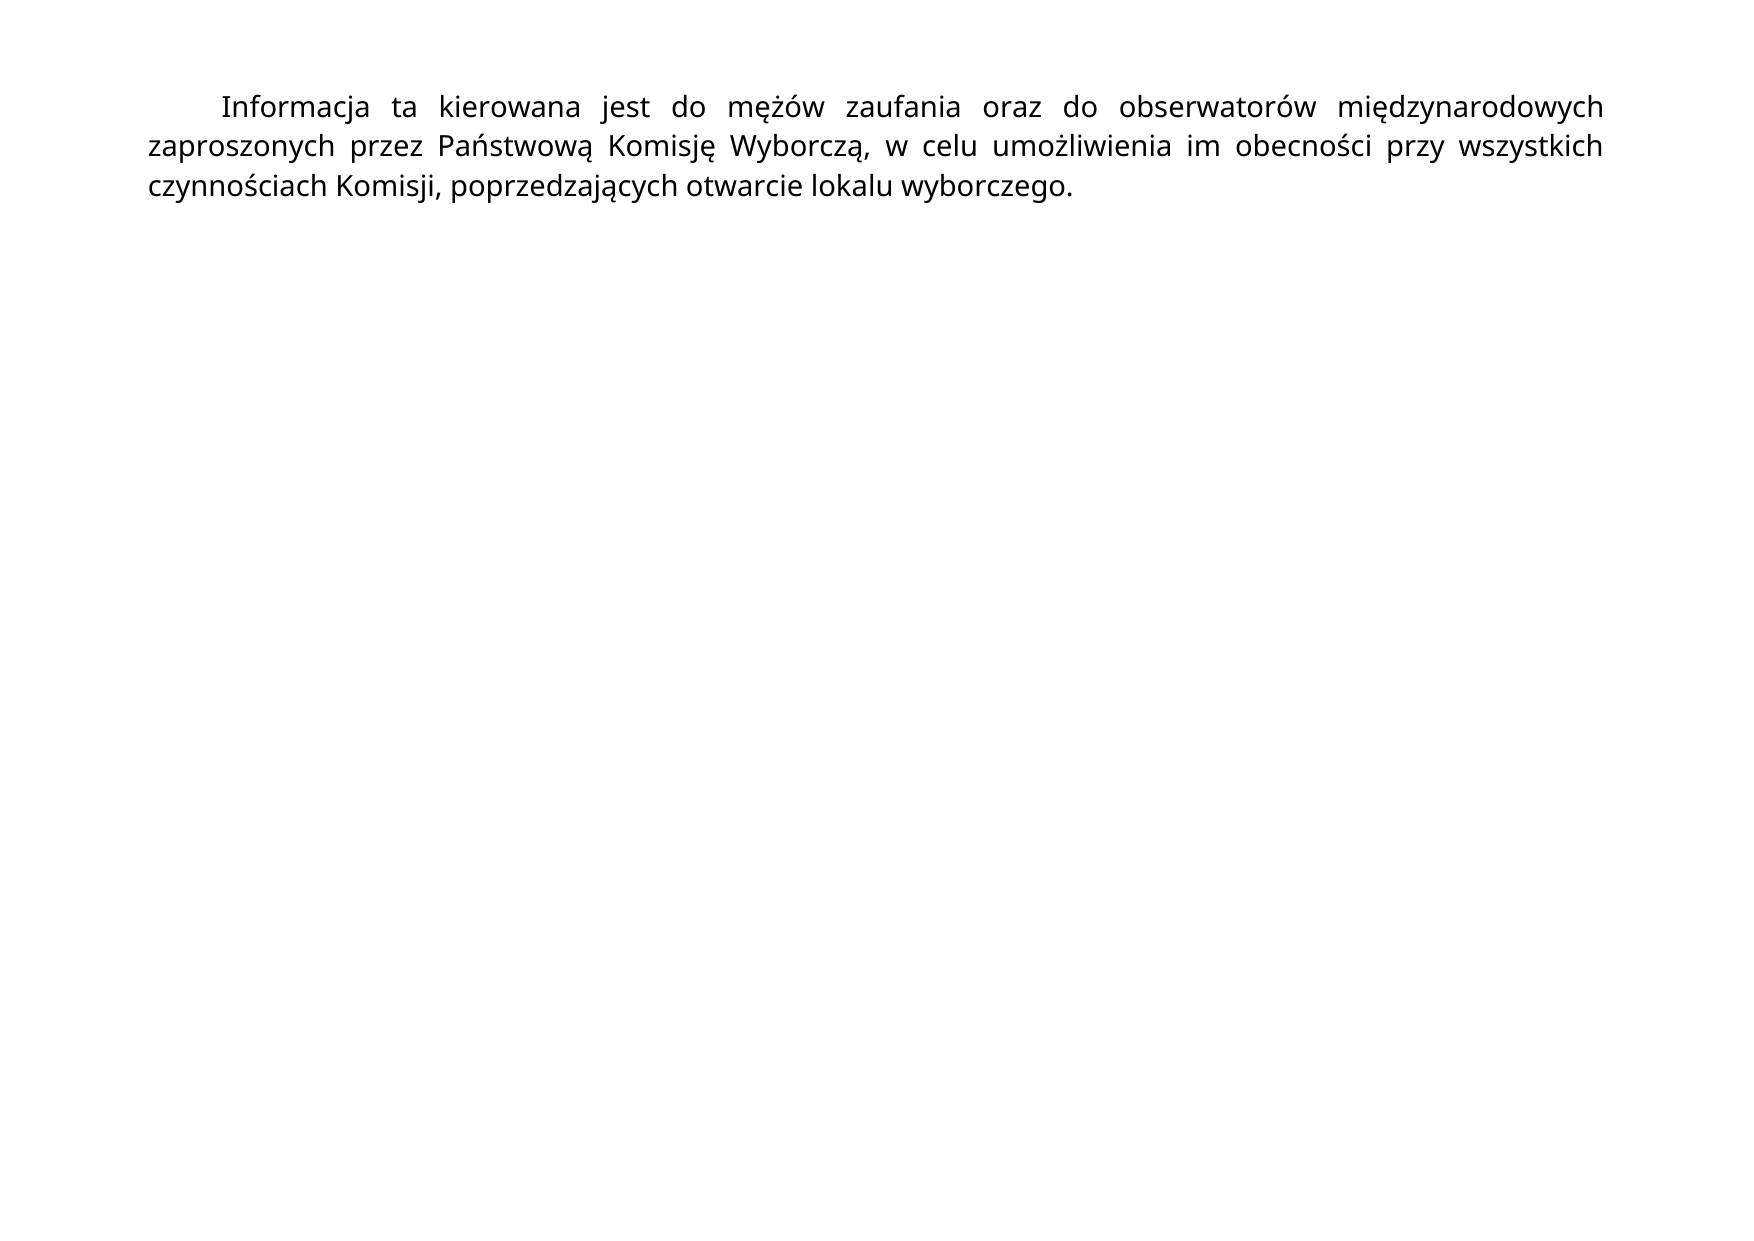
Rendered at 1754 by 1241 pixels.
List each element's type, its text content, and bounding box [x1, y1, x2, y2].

text Informacja ta kierowana jest do mężów zaufania oraz do obserwatorów międzynarodowych zaproszonych przez Państwową Komisję Wyborczą, w celu umożliwienia im obecności przy wszystkich czynnościach Komisji, poprzedzających otwarcie lokalu wyborczego. [148, 86, 1606, 205]
